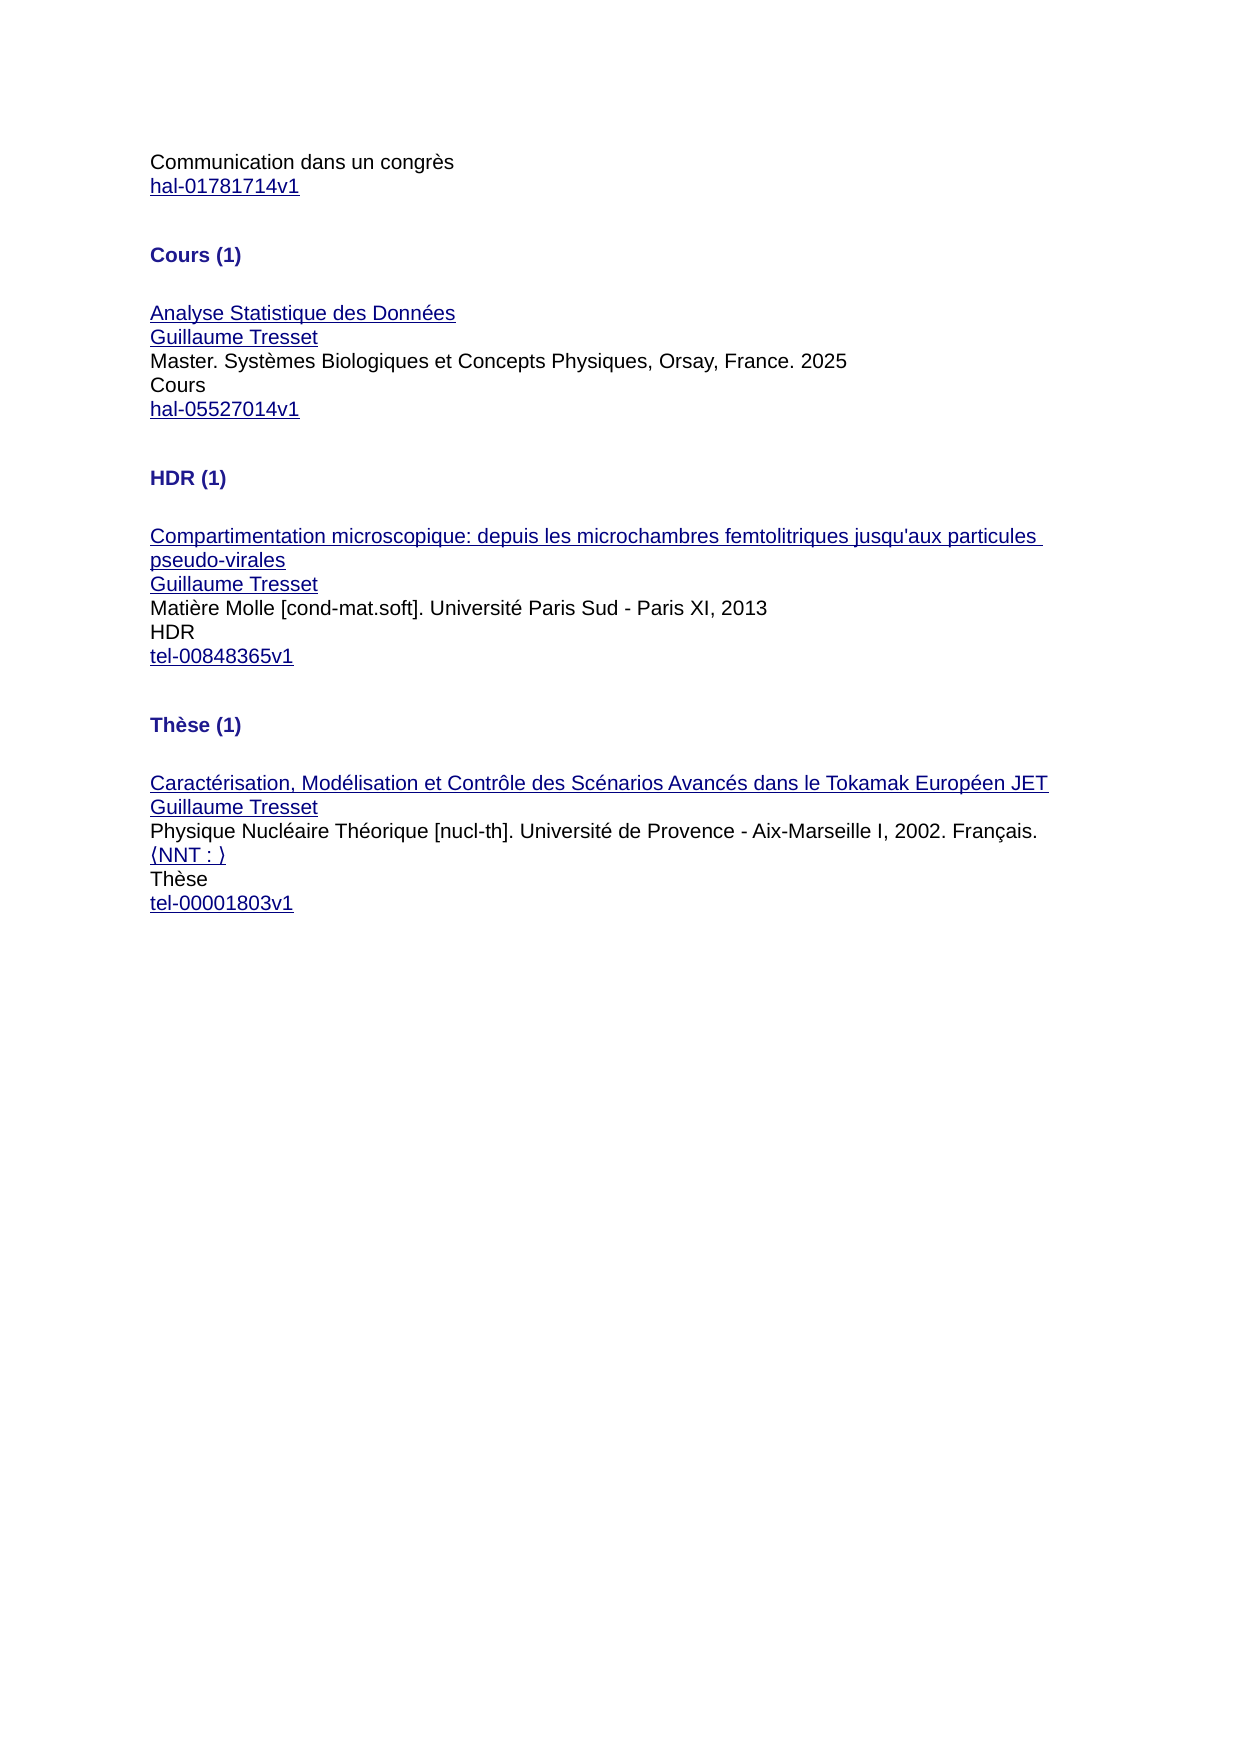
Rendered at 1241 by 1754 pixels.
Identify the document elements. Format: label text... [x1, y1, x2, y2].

table_header Compartimentation microscopique: depuis les microchambres femtolitriques jusqu'aux particules pseudo-virales Guillaume Tresset Matière Molle [cond-mat.soft]. Université Paris Sud - Paris XI, 2013 HDR tel-00848365v1 [150, 524, 1090, 668]
table_cell Communication dans un congrès hal-01781714v1 [150, 150, 1090, 198]
table_header Caractérisation, Modélisation et Contrôle des Scénarios Avancés dans le Tokamak Européen JET Guillaume Tresset Physique Nucléaire Théorique [nucl-th]. Université de Provence - Aix-Marseille I, 2002. Français. ⟨NNT : ⟩ Thèse tel-00001803v1 [150, 771, 1090, 914]
subtitle HDR (1) [150, 466, 1090, 489]
subtitle Cours (1) [150, 243, 1090, 267]
subtitle Thèse (1) [150, 712, 1090, 736]
table_header Analyse Statistique des Données Guillaume Tresset Master. Systèmes Biologiques et Concepts Physiques, Orsay, France. 2025 Cours hal-05527014v1 [150, 301, 1090, 421]
